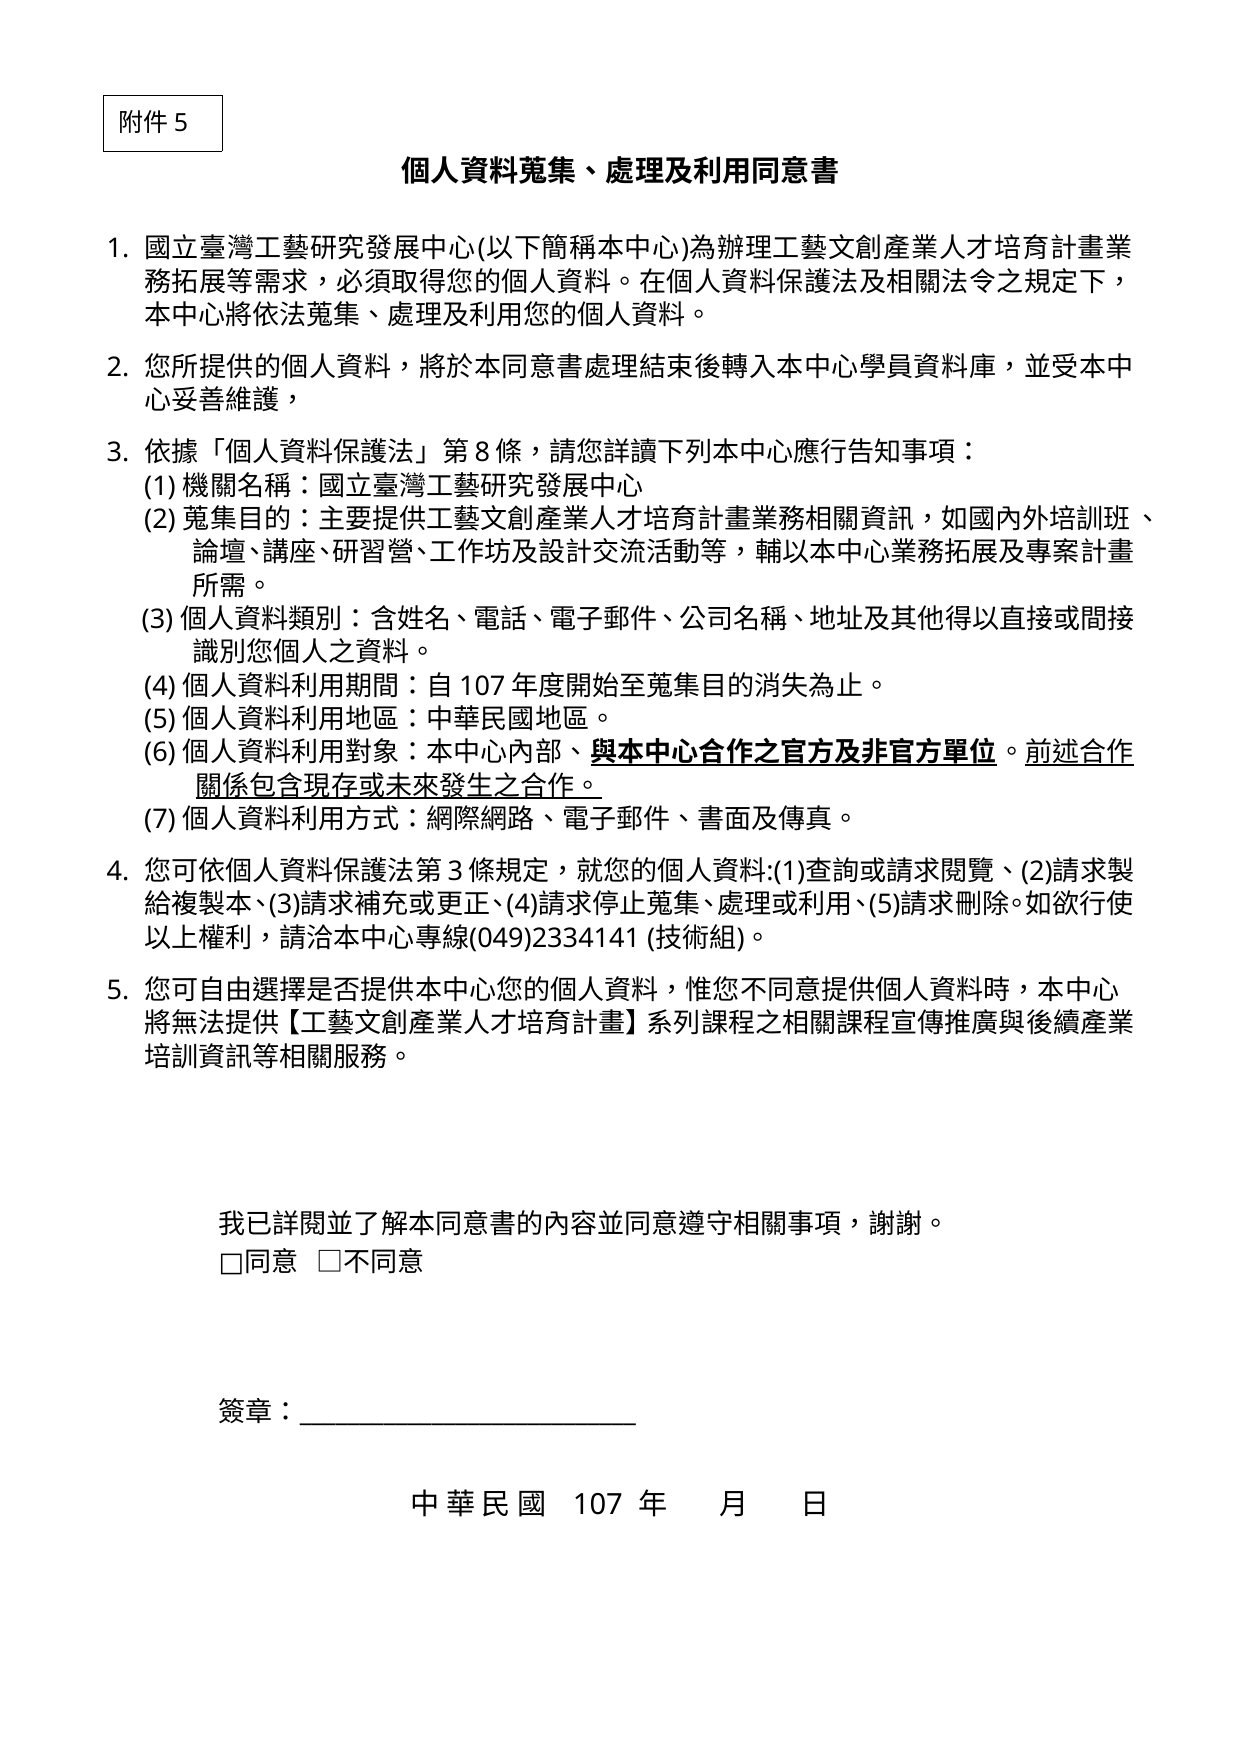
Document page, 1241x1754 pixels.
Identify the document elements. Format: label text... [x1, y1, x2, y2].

text 中 華 民 國 107 年 月 日 [106, 1477, 1134, 1523]
list 個人資料利用地區：中華民國地區。 [144, 702, 1134, 735]
list 您可依個人資料保護法第3條規定，就您的個人資料:(1)查詢或請求閱覽、(2)請求製給複製本、(3)請求補充或更正、(4)請求停止蒐集、處理或利用、(5)請求刪除。如欲行使以上權利，請洽本中心專線(049)2334141 (技術組)。 [106, 854, 1134, 954]
text [104, 96, 222, 151]
text □同意 □不同意 [106, 1241, 1134, 1279]
list 個人資料利用期間：自107年度開始至蒐集目的消失為止。 [144, 668, 1134, 702]
list 蒐集目的：主要提供工藝文創產業人才培育計畫業務相關資訊，如國內外培訓班、論壇、講座、研習營、工作坊及設計交流活動等，輔以本中心業務拓展及專案計畫所需。 [144, 502, 1134, 602]
list 個人資料利用對象：本中心內部、與本中心合作之官方及非官方單位。前述合作關係包含現存或未來發生之合作。 [144, 735, 1134, 802]
list 國立臺灣工藝研究發展中心(以下簡稱本中心)為辦理工藝文創產業人才培育計畫業務拓展等需求，必須取得您的個人資料。在個人資料保護法及相關法令之規定下，本中心將依法蒐集、處理及利用您的個人資料。 [106, 231, 1134, 331]
text 簽章：____________________________ [106, 1391, 1134, 1429]
list 機關名稱：國立臺灣工藝研究發展中心 [144, 468, 1134, 502]
text 我已詳閱並了解本同意書的內容並同意遵守相關事項，謝謝。 [106, 1204, 1134, 1241]
text 個人資料蒐集、處理及利用同意書 [106, 148, 1134, 189]
list 您所提供的個人資料，將於本同意書處理結束後轉入本中心學員資料庫，並受本中心妥善維護， [106, 350, 1134, 416]
list 依據「個人資料保護法」第8條，請您詳讀下列本中心應行告知事項： [106, 435, 1134, 468]
list 您可自由選擇是否提供本中心您的個人資料，惟您不同意提供個人資料時，本中心將無法提供【工藝文創產業人才培育計畫】系列課程之相關課程宣傳推廣與後續產業培訓資訊等相關服務。 [106, 973, 1134, 1073]
list 個人資料類別：含姓名、電話、電子郵件、公司名稱、地址及其他得以直接或間接識別您個人之資料。 [141, 602, 1134, 668]
list 個人資料利用方式：網際網路、電子郵件、書面及傳真。 [144, 802, 1134, 835]
text 附件5 [119, 103, 207, 139]
